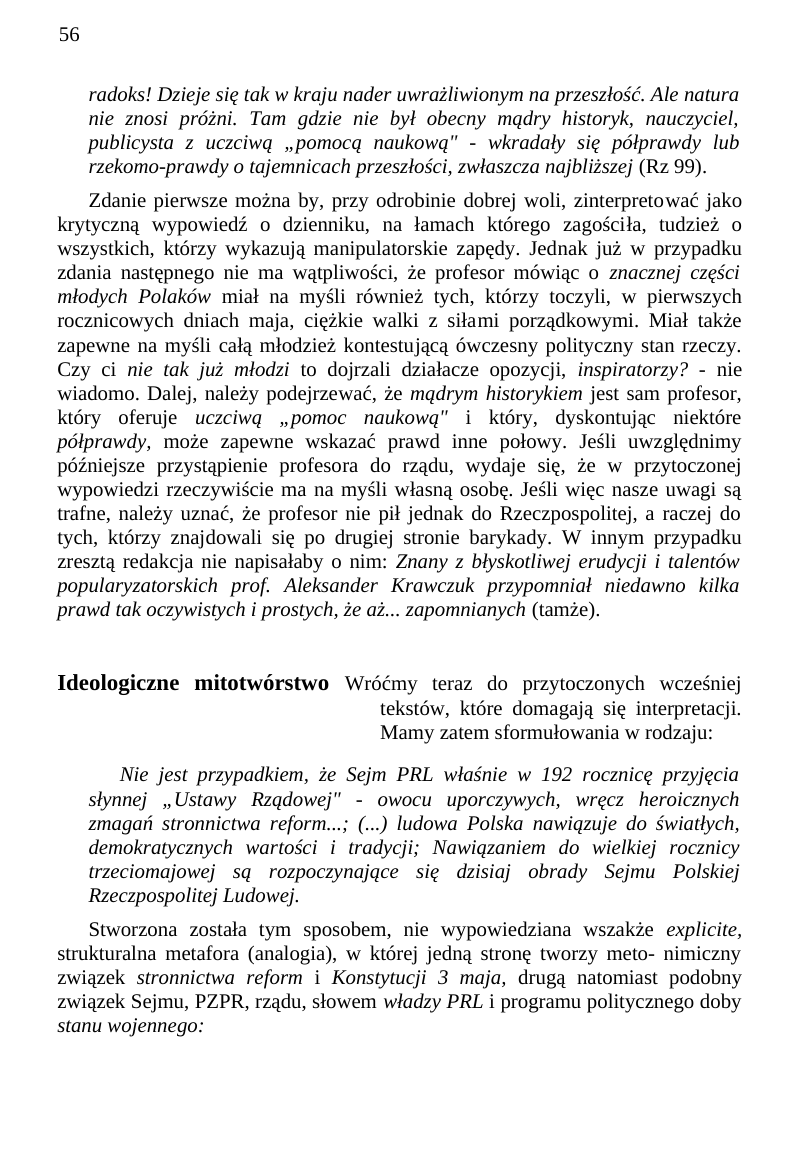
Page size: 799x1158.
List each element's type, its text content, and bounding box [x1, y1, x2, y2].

text Ideologiczne mitotwórstwo Wróćmy teraz do przytoczonych wcześniej tekstów, które domagają się interpretacji. Mamy zatem sformuło­wania w rodzaju: [57, 669, 742, 744]
text Nie jest przypadkiem, że Sejm PRL właśnie w 192 rocznicę przyjęcia słynnej „Ustawy Rządowej" - owocu uporczywych, wręcz heroicznych zmagań stronnic­twa reform...; (...) ludowa Polska nawiązuje do światłych, demokratycznych war­tości i tradycji; Nawiązaniem do wielkiej rocznicy trzeciomajowej są rozpoczy­nające się dzisiaj obrady Sejmu Polskiej Rzeczpospolitej Ludowej. [88, 762, 742, 907]
text Stworzona została tym sposobem, nie wypowiedziana wszakże expli­cite, strukturalna metafora (analogia), w której jedną stronę tworzy meto- nimiczny związek stronnictwa reform i Konstytucji 3 maja, drugą natomiast podobny związek Sejmu, PZPR, rządu, słowem władzy PRL i programu politycznego doby stanu wojennego: [57, 917, 742, 1037]
text radoks! Dzieje się tak w kraju nader uwrażliwionym na przeszłość. Ale natura nie znosi próżni. Tam gdzie nie był obecny mądry historyk, nauczyciel, publicysta z uczciwą „pomocą naukową" - wkradały się półprawdy lub rzekomo-prawdy o tajemnicach przeszłości, zwłaszcza najbliższej (Rz 99). [88, 81, 742, 178]
text Zdanie pierwsze można by, przy odrobinie dobrej woli, zinterpreto­wać jako krytyczną wypowiedź o dzienniku, na łamach którego zagości­ła, tudzież o wszystkich, którzy wykazują manipulatorskie zapędy. Jed­nak już w przypadku zdania następnego nie ma wątpliwości, że profesor mówiąc o znacznej części młodych Polaków miał na myśli również tych, któ­rzy toczyli, w pierwszych rocznicowych dniach maja, ciężkie walki z siła­mi porządkowymi. Miał także zapewne na myśli całą młodzież kontestu­jącą ówczesny polityczny stan rzeczy. Czy ci nie tak już młodzi to dojrzali działacze opozycji, inspiratorzy? - nie wiadomo. Dalej, należy podejrze­wać, że mądrym historykiem jest sam profesor, który oferuje uczciwą „pomoc naukową" i który, dyskontując niektóre półprawdy, może zapewne wskazać prawd inne połowy. Jeśli uwzględnimy późniejsze przystąpienie profeso­ra do rządu, wydaje się, że w przytoczonej wypowiedzi rzeczywiście ma na myśli własną osobę. Jeśli więc nasze uwagi są trafne, należy uznać, że profesor nie pił jednak do Rzeczpospolitej, a raczej do tych, którzy znaj­dowali się po drugiej stronie barykady. W innym przypadku zresztą reda­kcja nie napisałaby o nim: Znany z błyskotliwej erudycji i talentów populary­zatorskich prof. Aleksander Krawczuk przypomniał niedawno kilka prawd tak oczywistych i prostych, że aż... zapomnianych (tamże). [57, 188, 742, 621]
text 56 [59, 22, 84, 46]
